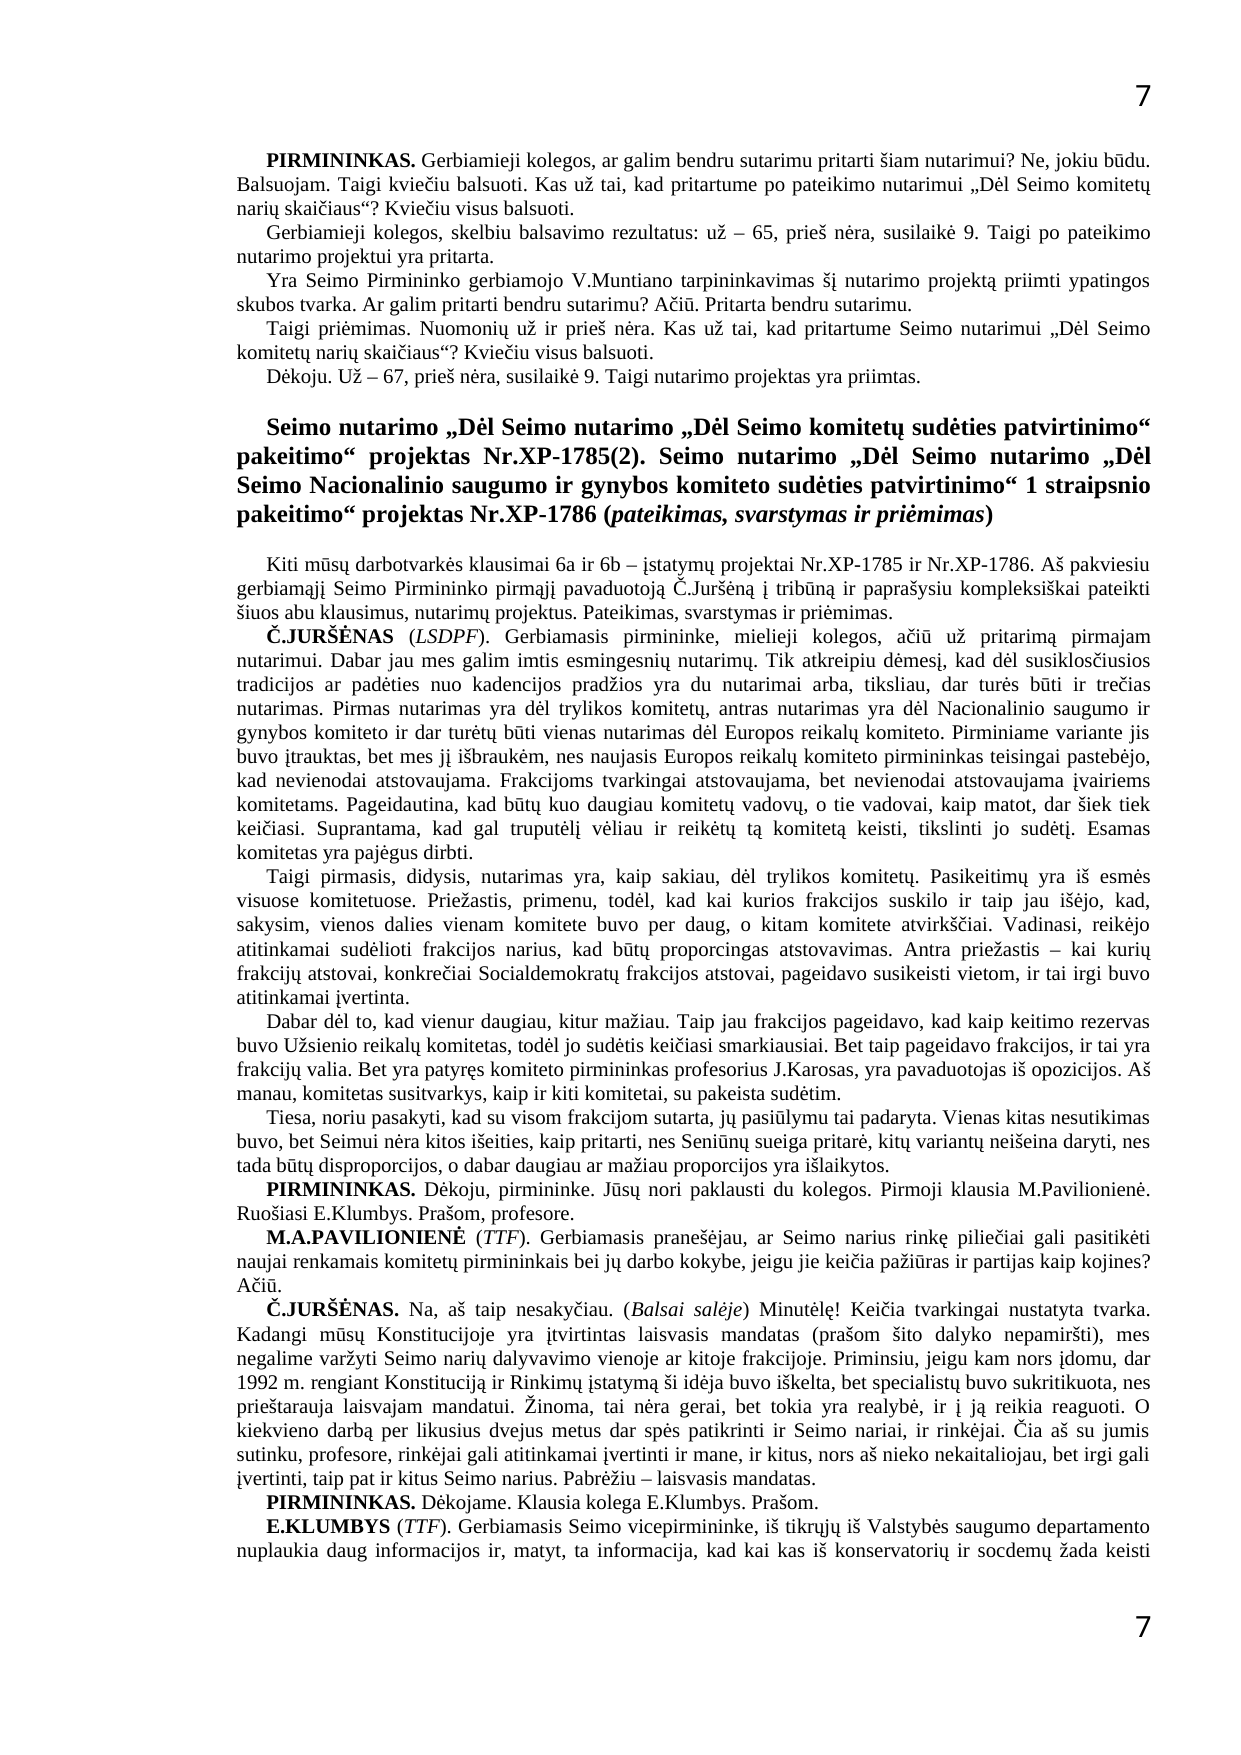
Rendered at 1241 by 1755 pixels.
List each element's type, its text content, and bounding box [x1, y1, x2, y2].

text Gerbiamieji kolegos, skelbiu balsavimo rezultatus: už – 65, prieš nėra, susilaikė 9. Taigi po pateikimo nutarimo projektui yra pritarta. [236, 220, 1152, 268]
text PIRMININKAS. Gerbiamieji kolegos, ar galim bendru sutarimu pritarti šiam nutarimui? Ne, jokiu būdu. Balsuojam. Taigi kviečiu balsuoti. Kas už tai, kad pritartume po pateikimo nutarimui „Dėl Seimo komitetų narių skaičiaus“? Kviečiu visus balsuoti. [236, 148, 1152, 220]
text Tiesa, noriu pasakyti, kad su visom frakcijom sutarta, jų pasiūlymu tai padaryta. Vienas kitas nesutikimas buvo, bet Seimui nėra kitos išeities, kaip pritarti, nes Seniūnų sueiga pritarė, kitų variantų neišeina daryti, nes tada būtų disproporcijos, o dabar daugiau ar mažiau proporcijos yra išlaikytos. [236, 1105, 1152, 1177]
text Dėkoju. Už – 67, prieš nėra, susilaikė 9. Taigi nutarimo projektas yra priimtas. [236, 364, 1152, 388]
text Kiti mūsų darbotvarkės klausimai 6a ir 6b – įstatymų projektai Nr.XP-1785 ir Nr.XP-1786. Aš pakviesiu gerbiamąjį Seimo Pirmininko pirmąjį pavaduotoją Č.Juršėną į tribūną ir paprašysiu kompleksiškai pateikti šiuos abu klausimus, nutarimų projektus. Pateikimas, svarstymas ir priėmimas. [236, 551, 1152, 624]
text Taigi pirmasis, didysis, nutarimas yra, kaip sakiau, dėl trylikos komitetų. Pasikeitimų yra iš esmės visuose komitetuose. Priežastis, primenu, todėl, kad kai kurios frakcijos suskilo ir taip jau išėjo, kad, sakysim, vienos dalies vienam komitete buvo per daug, o kitam komitete atvirkščiai. Vadinasi, reikėjo atitinkamai sudėlioti frakcijos narius, kad būtų proporcingas atstovavimas. Antra priežastis – kai kurių frakcijų atstovai, konkrečiai Socialdemokratų frakcijos atstovai, pageidavo susikeisti vietom, ir tai irgi buvo atitinkamai įvertinta. [236, 864, 1152, 1009]
text Seimo nutarimo „Dėl Seimo nutarimo „Dėl Seimo komitetų sudėties patvirtinimo“ pakeitimo“ projektas Nr.XP-1785(2). Seimo nutarimo „Dėl Seimo nutarimo „Dėl Seimo Nacionalinio saugumo ir gynybos komiteto sudėties patvirtinimo“ 1 straipsnio pakeitimo“ projektas Nr.XP-1786 (pateikimas, svarstymas ir priėmimas) [236, 412, 1152, 527]
text PIRMININKAS. Dėkojame. Klausia kolega E.Klumbys. Prašom. [236, 1490, 1152, 1514]
text PIRMININKAS. Dėkoju, pirmininke. Jūsų nori paklausti du kolegos. Pirmoji klausia M.Pavilionienė. Ruošiasi E.Klumbys. Prašom, profesore. [236, 1177, 1152, 1225]
text Č.JURŠĖNAS (LSDPF). Gerbiamasis pirmininke, mielieji kolegos, ačiū už pritarimą pirmajam nutarimui. Dabar jau mes galim imtis esmingesnių nutarimų. Tik atkreipiu dėmesį, kad dėl susiklosčiusios tradicijos ar padėties nuo kadencijos pradžios yra du nutarimai arba, tiksliau, dar turės būti ir trečias nutarimas. Pirmas nutarimas yra dėl trylikos komitetų, antras nutarimas yra dėl Nacionalinio saugumo ir gynybos komiteto ir dar turėtų būti vienas nutarimas dėl Europos reikalų komiteto. Pirminiame variante jis buvo įtrauktas, bet mes jį išbraukėm, nes naujasis Europos reikalų komiteto pirmininkas teisingai pastebėjo, kad nevienodai atstovaujama. Frakcijoms tvarkingai atstovaujama, bet nevienodai atstovaujama įvairiems komitetams. Pageidautina, kad būtų kuo daugiau komitetų vadovų, o tie vadovai, kaip matot, dar šiek tiek keičiasi. Suprantama, kad gal truputėlį vėliau ir reikėtų tą komitetą keisti, tikslinti jo sudėtį. Esamas komitetas yra pajėgus dirbti. [236, 624, 1152, 864]
text Dabar dėl to, kad vienur daugiau, kitur mažiau. Taip jau frakcijos pageidavo, kad kaip keitimo rezervas buvo Užsienio reikalų komitetas, todėl jo sudėtis keičiasi smarkiausiai. Bet taip pageidavo frakcijos, ir tai yra frakcijų valia. Bet yra patyręs komiteto pirmininkas profesorius J.Karosas, yra pavaduotojas iš opozicijos. Aš manau, komitetas susitvarkys, kaip ir kiti komitetai, su pakeista sudėtim. [236, 1009, 1152, 1105]
text Taigi priėmimas. Nuomonių už ir prieš nėra. Kas už tai, kad pritartume Seimo nutarimui „Dėl Seimo komitetų narių skaičiaus“? Kviečiu visus balsuoti. [236, 316, 1152, 364]
text E.KLUMBYS (TTF). Gerbiamasis Seimo vicepirmininke, iš tikrųjų iš Valstybės saugumo departamento nuplaukia daug informacijos ir, matyt, ta informacija, kad kai kas iš konservatorių ir socdemų žada keisti [236, 1514, 1152, 1562]
text Yra Seimo Pirmininko gerbiamojo V.Muntiano tarpininkavimas šį nutarimo projektą priimti ypatingos skubos tvarka. Ar galim pritarti bendru sutarimu? Ačiū. Pritarta bendru sutarimu. [236, 268, 1152, 316]
text M.A.PAVILIONIENĖ (TTF). Gerbiamasis pranešėjau, ar Seimo narius rinkę piliečiai gali pasitikėti naujai renkamais komitetų pirmininkais bei jų darbo kokybe, jeigu jie keičia pažiūras ir partijas kaip kojines? Ačiū. [236, 1225, 1152, 1297]
text Č.JURŠĖNAS. Na, aš taip nesakyčiau. (Balsai salėje) Minutėlę! Keičia tvarkingai nustatyta tvarka. Kadangi mūsų Konstitucijoje yra įtvirtintas laisvasis mandatas (prašom šito dalyko nepamiršti), mes negalime varžyti Seimo narių dalyvavimo vienoje ar kitoje frakcijoje. Priminsiu, jeigu kam nors įdomu, dar 1992 m. rengiant Konstituciją ir Rinkimų įstatymą ši idėja buvo iškelta, bet specialistų buvo sukritikuota, nes prieštarauja laisvajam mandatui. Žinoma, tai nėra gerai, bet tokia yra realybė, ir į ją reikia reaguoti. O kiekvieno darbą per likusius dvejus metus dar spės patikrinti ir Seimo nariai, ir rinkėjai. Čia aš su jumis sutinku, profesore, rinkėjai gali atitinkamai įvertinti ir mane, ir kitus, nors aš nieko nekaitaliojau, bet irgi gali įvertinti, taip pat ir kitus Seimo narius. Pabrėžiu – laisvasis mandatas. [236, 1297, 1152, 1490]
